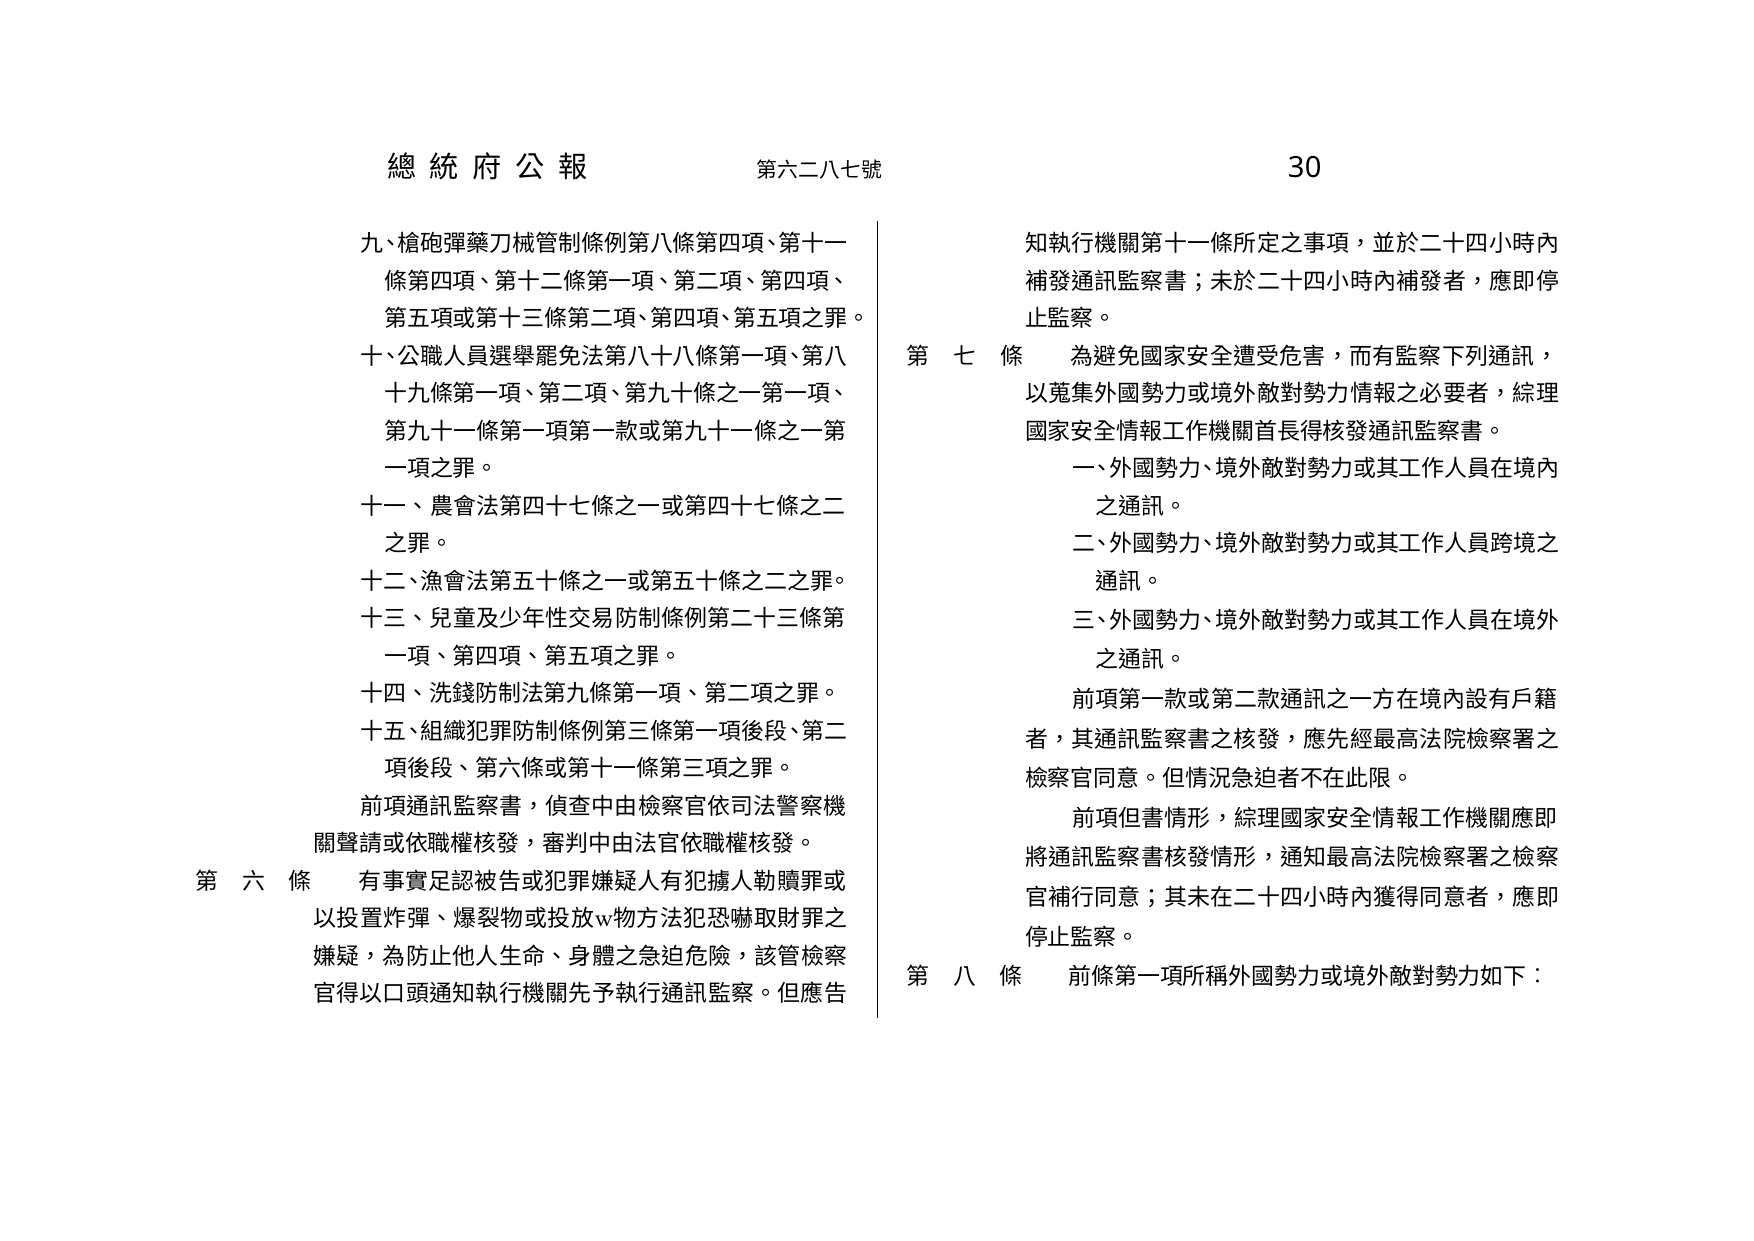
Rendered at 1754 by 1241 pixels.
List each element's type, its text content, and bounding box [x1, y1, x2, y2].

text 三、外國勢力、境外敵對勢力或其工作人員在境外之通訊。 [1072, 597, 1559, 676]
text 前項第一款或第二款通訊之一方在境內設有戶籍者，其通訊監察書之核發，應先經最高法院檢察署之檢察官同意。但情況急迫者不在此限。 [1025, 676, 1559, 794]
text 十四、洗錢防制法第九條第一項、第二項之罪。 [360, 672, 847, 709]
text 二、外國勢力、境外敵對勢力或其工作人員跨境之通訊。 [1072, 522, 1559, 597]
text 前項但書情形，綜理國家安全情報工作機關應即將通訊監察書核發情形，通知最高法院檢察署之檢察官補行同意；其未在二十四小時內獲得同意者，應即停止監察。 [1025, 794, 1559, 953]
text 十三、兒童及少年性交易防制條例第二十三條第一項、第四項、第五項之罪。 [360, 597, 847, 672]
text 十五、組織犯罪防制條例第三條第一項後段、第二項後段、第六條或第十一條第三項之罪。 [360, 709, 847, 784]
text 十二、漁會法第五十條之一或第五十條之二之罪。 [360, 559, 847, 597]
text 一、外國勢力、境外敵對勢力或其工作人員在境內之通訊。 [1072, 447, 1559, 522]
text 知執行機關第十一條所定之事項，並於二十四小時內補發通訊監察書；未於二十四小時內補發者，應即停止監察。 [907, 222, 1559, 334]
text 九、槍砲彈藥刀械管制條例第八條第四項、第十一條第四項、第十二條第一項、第二項、第四項、第五項或第十三條第二項、第四項、第五項之罪。 [360, 222, 847, 334]
text 十一、農會法第四十七條之一或第四十七條之二之罪。 [360, 484, 847, 559]
text 第 八 條 前條第一項所稱外國勢力或境外敵對勢力如下︰ [907, 953, 1559, 992]
text 十、公職人員選舉罷免法第八十八條第一項、第八十九條第一項、第二項、第九十條之一第一項、第九十一條第一項第一款或第九十一條之一第一項之罪。 [360, 334, 847, 484]
text 第 六 條 有事實足認被告或犯罪嫌疑人有犯擄人勒贖罪或以投置炸彈、爆裂物或投放物方法犯恐嚇取財罪之嫌疑，為防止他人生命、身體之急迫危險，該管檢察官得以口頭通知執行機關先予執行通訊監察。但應告 [195, 859, 847, 1009]
text 前項通訊監察書，偵查中由檢察官依司法警察機關聲請或依職權核發，審判中由法官依職權核發。 [313, 784, 847, 859]
text 第 七 條 為避免國家安全遭受危害，而有監察下列通訊，以蒐集外國勢力或境外敵對勢力情報之必要者，綜理國家安全情報工作機關首長得核發通訊監察書。 [907, 334, 1559, 447]
